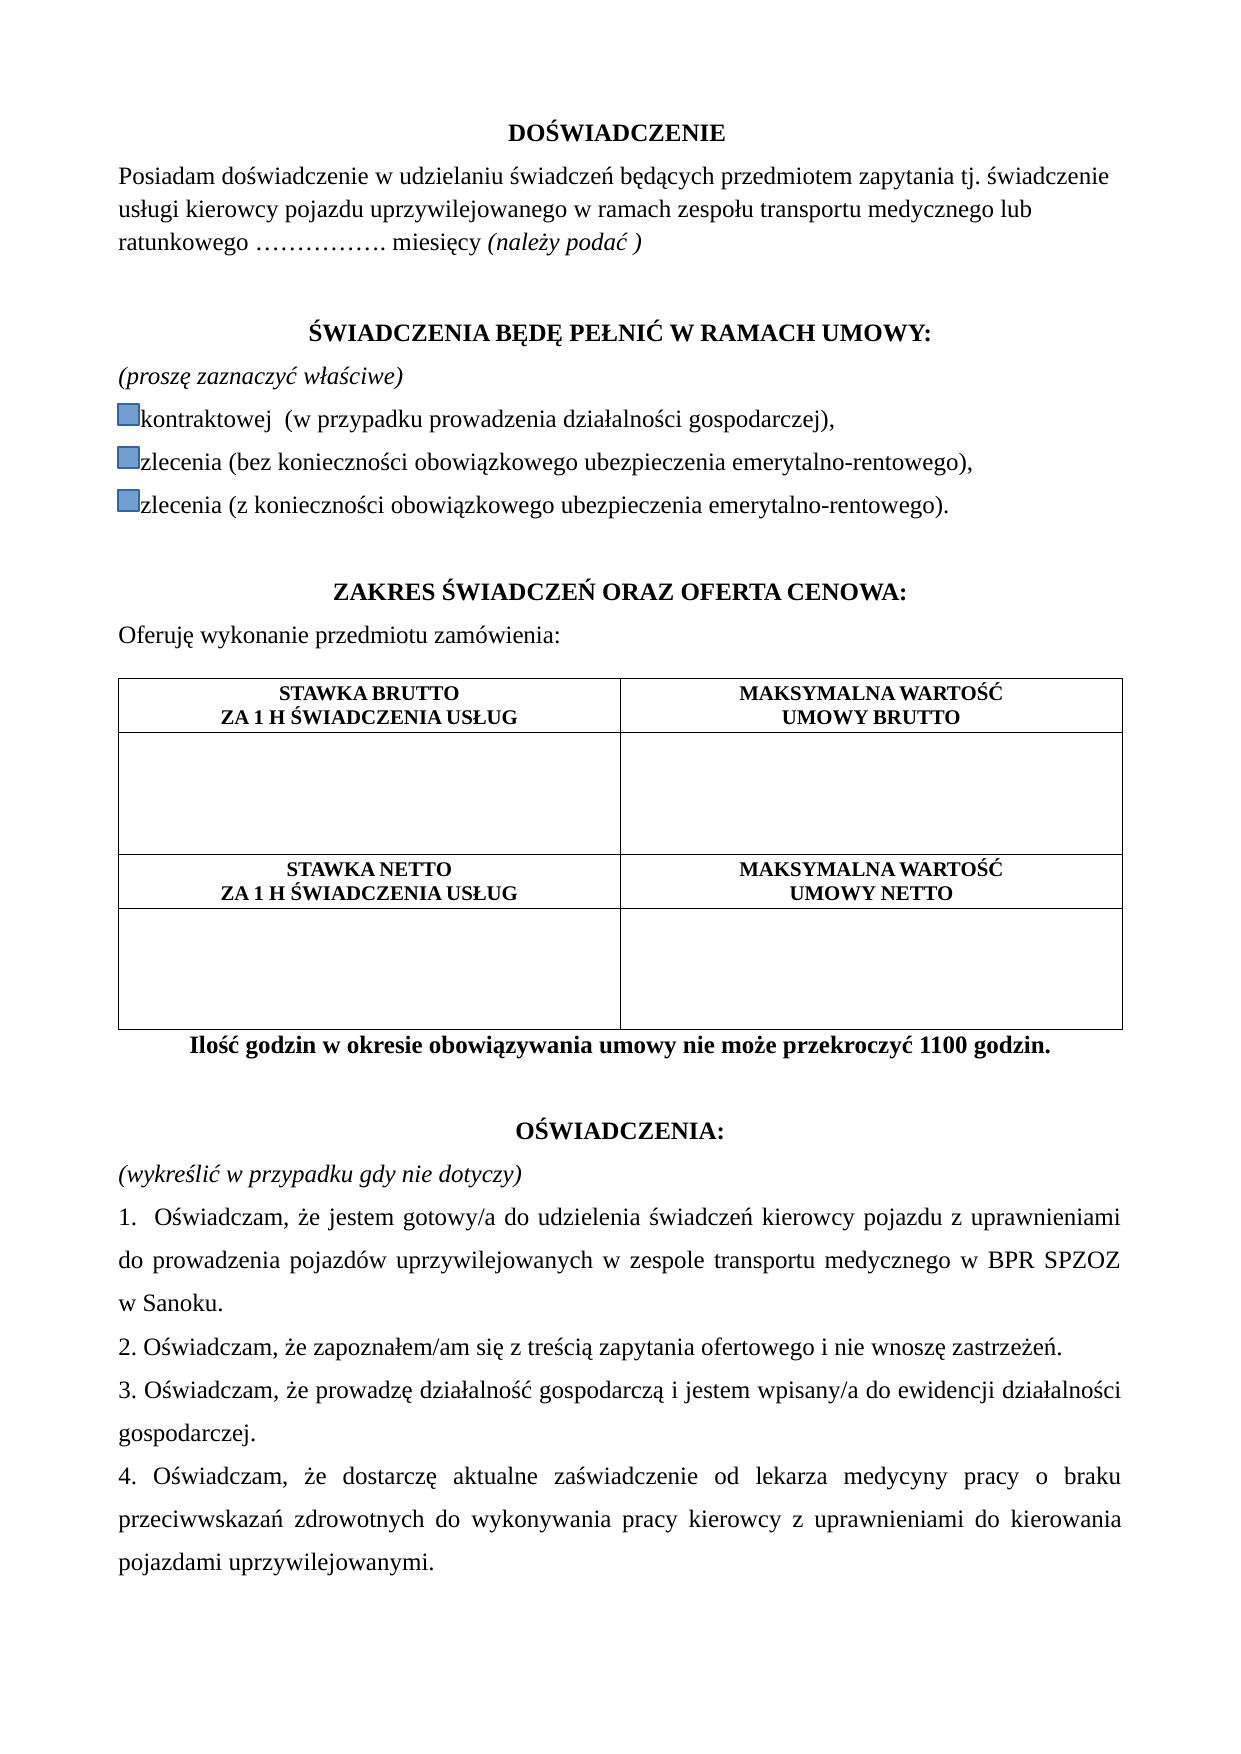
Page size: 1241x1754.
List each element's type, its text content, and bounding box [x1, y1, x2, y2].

text ZAKRES ŚWIADCZEŃ ORAZ OFERTA CENOWA: [118, 577, 1122, 606]
text (wykreślić w przypadku gdy nie dotyczy) [118, 1159, 1122, 1188]
table_header STAWKA BRUTTO ZA 1 H ŚWIADCZENIA USŁUG [119, 679, 620, 732]
text DOŚWIADCZENIE [118, 118, 1122, 147]
text OŚWIADCZENIA: [118, 1116, 1122, 1145]
table_cell [621, 733, 1122, 853]
text 2. Oświadczam, że zapoznałem/am się z treścią zapytania ofertowego i nie wnoszę zastrzeżeń. [118, 1332, 1122, 1360]
text ŚWIADCZENIA BĘDĘ PEŁNIĆ W RAMACH UMOWY: [118, 318, 1122, 347]
table_cell [119, 733, 620, 853]
table_cell MAKSYMALNA WARTOŚĆ UMOWY NETTO [621, 855, 1122, 908]
text Ilość godzin w okresie obowiązywania umowy nie może przekroczyć 1100 godzin. [118, 1030, 1122, 1058]
text kontraktowej (w przypadku prowadzenia działalności gospodarczej), [118, 404, 1122, 433]
table_cell [119, 909, 620, 1029]
table_header MAKSYMALNA WARTOŚĆ UMOWY BRUTTO [621, 679, 1122, 732]
text 4. Oświadczam, że dostarczę aktualne zaświadczenie od lekarza medycyny pracy o braku przeciwwskazań zdrowotnych do wykonywania pracy kierowcy z uprawnieniami do kierowania pojazdami uprzywilejowanymi. [118, 1461, 1122, 1576]
text 3. Oświadczam, że prowadzę działalność gospodarczą i jestem wpisany/a do ewidencji działalności gospodarczej. [118, 1375, 1122, 1447]
text 1. Oświadczam, że jestem gotowy/a do udzielenia świadczeń kierowcy pojazdu z uprawnieniami do prowadzenia pojazdów uprzywilejowanych w zespole transportu medycznego w BPR SPZOZ w Sanoku. [118, 1202, 1122, 1317]
text (proszę zaznaczyć właściwe) [118, 361, 1122, 390]
text zlecenia (z konieczności obowiązkowego ubezpieczenia emerytalno-rentowego). [118, 491, 1122, 519]
text zlecenia (bez konieczności obowiązkowego ubezpieczenia emerytalno-rentowego), [118, 447, 1122, 476]
text Posiadam doświadczenie w udzielaniu świadczeń będących przedmiotem zapytania tj. świadczenie usługi kierowcy pojazdu uprzywilejowanego w ramach zespołu transportu medycznego lub ratunkowego ……………. miesięcy (należy podać ) [118, 161, 1122, 256]
table_cell [621, 909, 1122, 1029]
table_cell STAWKA NETTO ZA 1 H ŚWIADCZENIA USŁUG [119, 855, 620, 908]
text Oferuję wykonanie przedmiotu zamówienia: [118, 620, 1122, 649]
